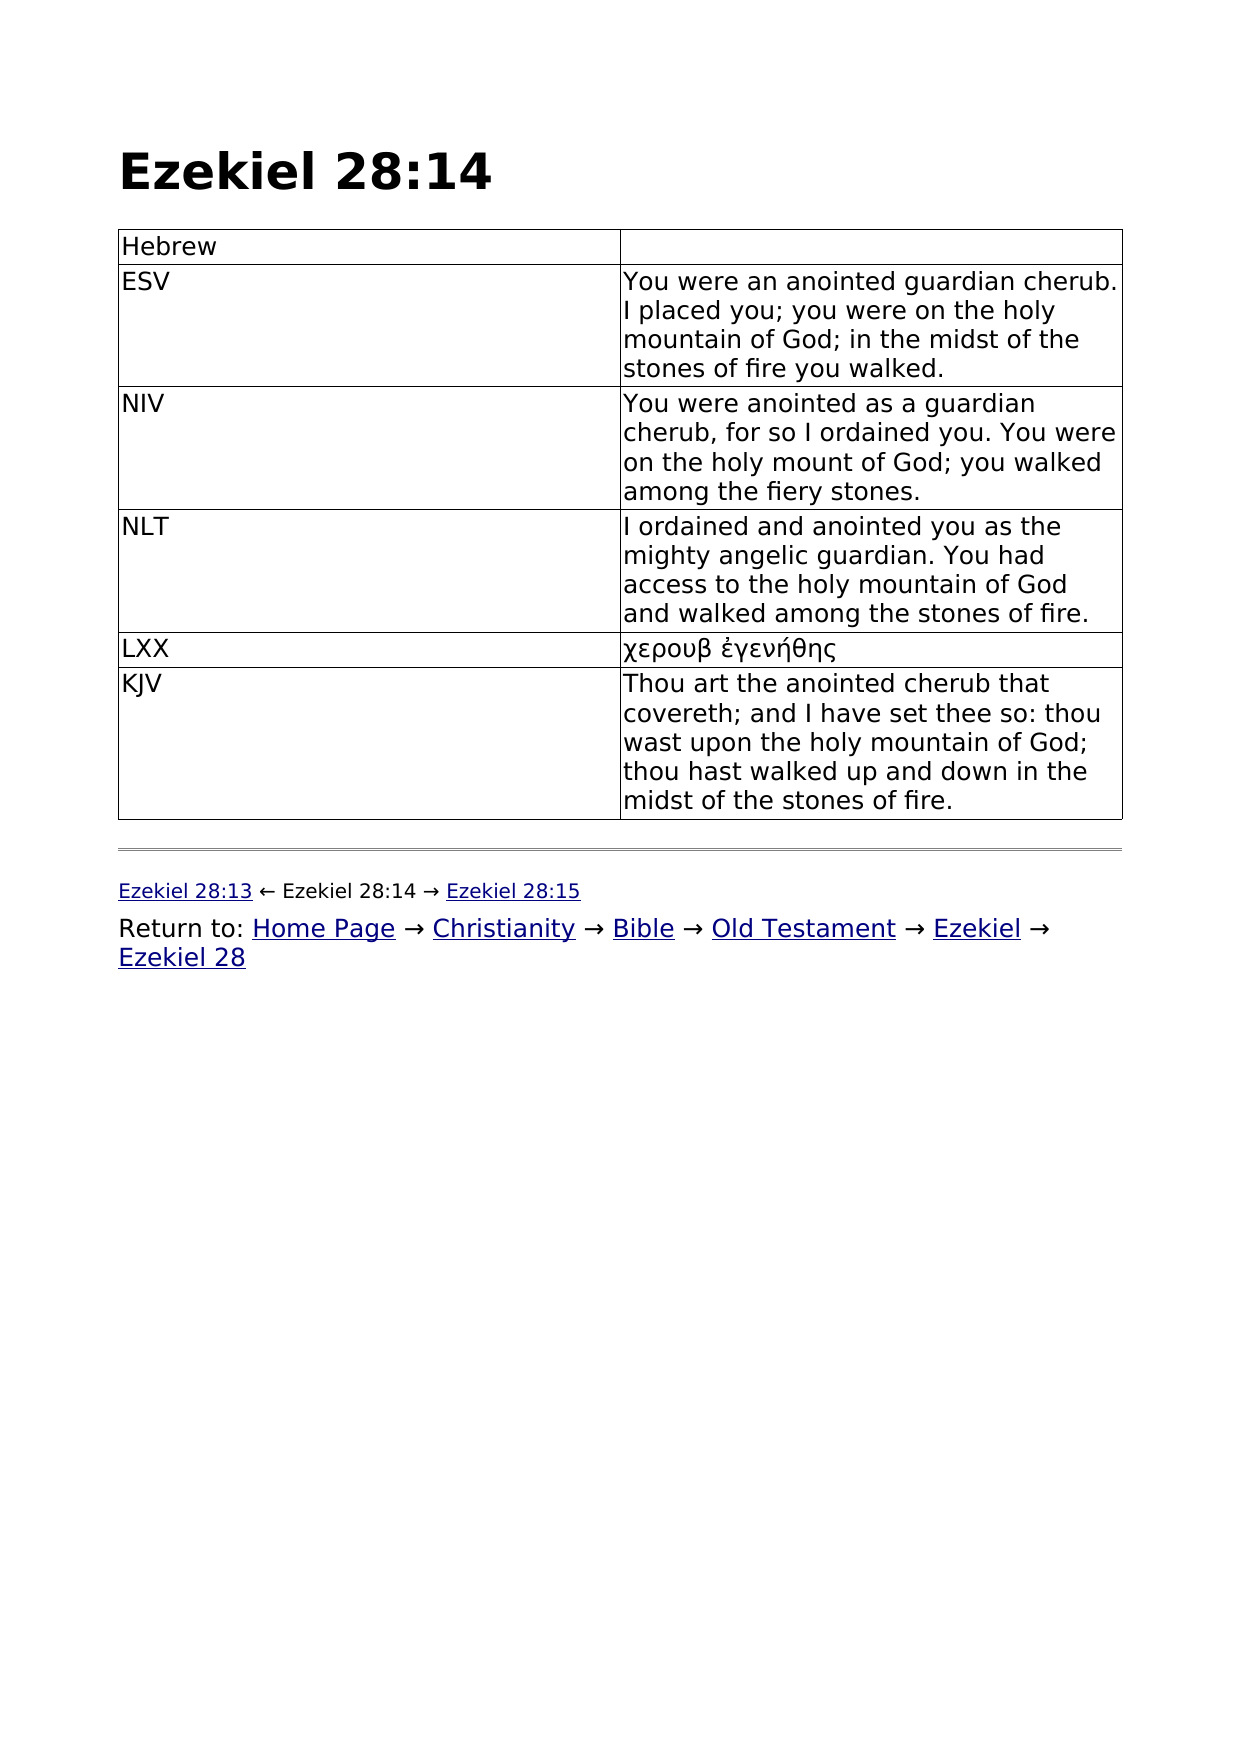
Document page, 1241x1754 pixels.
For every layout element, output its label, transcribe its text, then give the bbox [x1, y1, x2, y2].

table_header [621, 230, 1122, 264]
text Ezekiel 28:13 ← Ezekiel 28:14 → Ezekiel 28:15 [118, 880, 1122, 914]
table_cell LXX [119, 633, 620, 667]
table_cell Thou art the anointed cherub that covereth; and I have set thee so: thou wast upon the holy mountain of God; thou hast walked up and down in the midst of the stones of fire. [621, 668, 1122, 818]
table_cell You were an anointed guardian cherub. I placed you; you were on the holy mountain of God; in the midst of the stones of fire you walked. [621, 265, 1122, 386]
table_cell ESV [119, 265, 620, 386]
table_cell KJV [119, 668, 620, 818]
table_cell You were anointed as a guardian cherub, for so I ordained you. You were on the holy mount of God; you walked among the fiery stones. [621, 387, 1122, 509]
table_cell NLT [119, 510, 620, 632]
table_cell χερουβ ἐγενήθης [621, 633, 1122, 667]
subtitle Ezekiel 28:14 [118, 143, 1122, 201]
table_cell NIV [119, 387, 620, 509]
table_header Hebrew [119, 230, 620, 264]
table_cell I ordained and anointed you as the mighty angelic guardian. You had access to the holy mountain of God and walked among the stones of fire. [621, 510, 1122, 632]
text Return to: Home Page → Christianity → Bible → Old Testament → Ezekiel → Ezekiel 28 [118, 914, 1122, 972]
